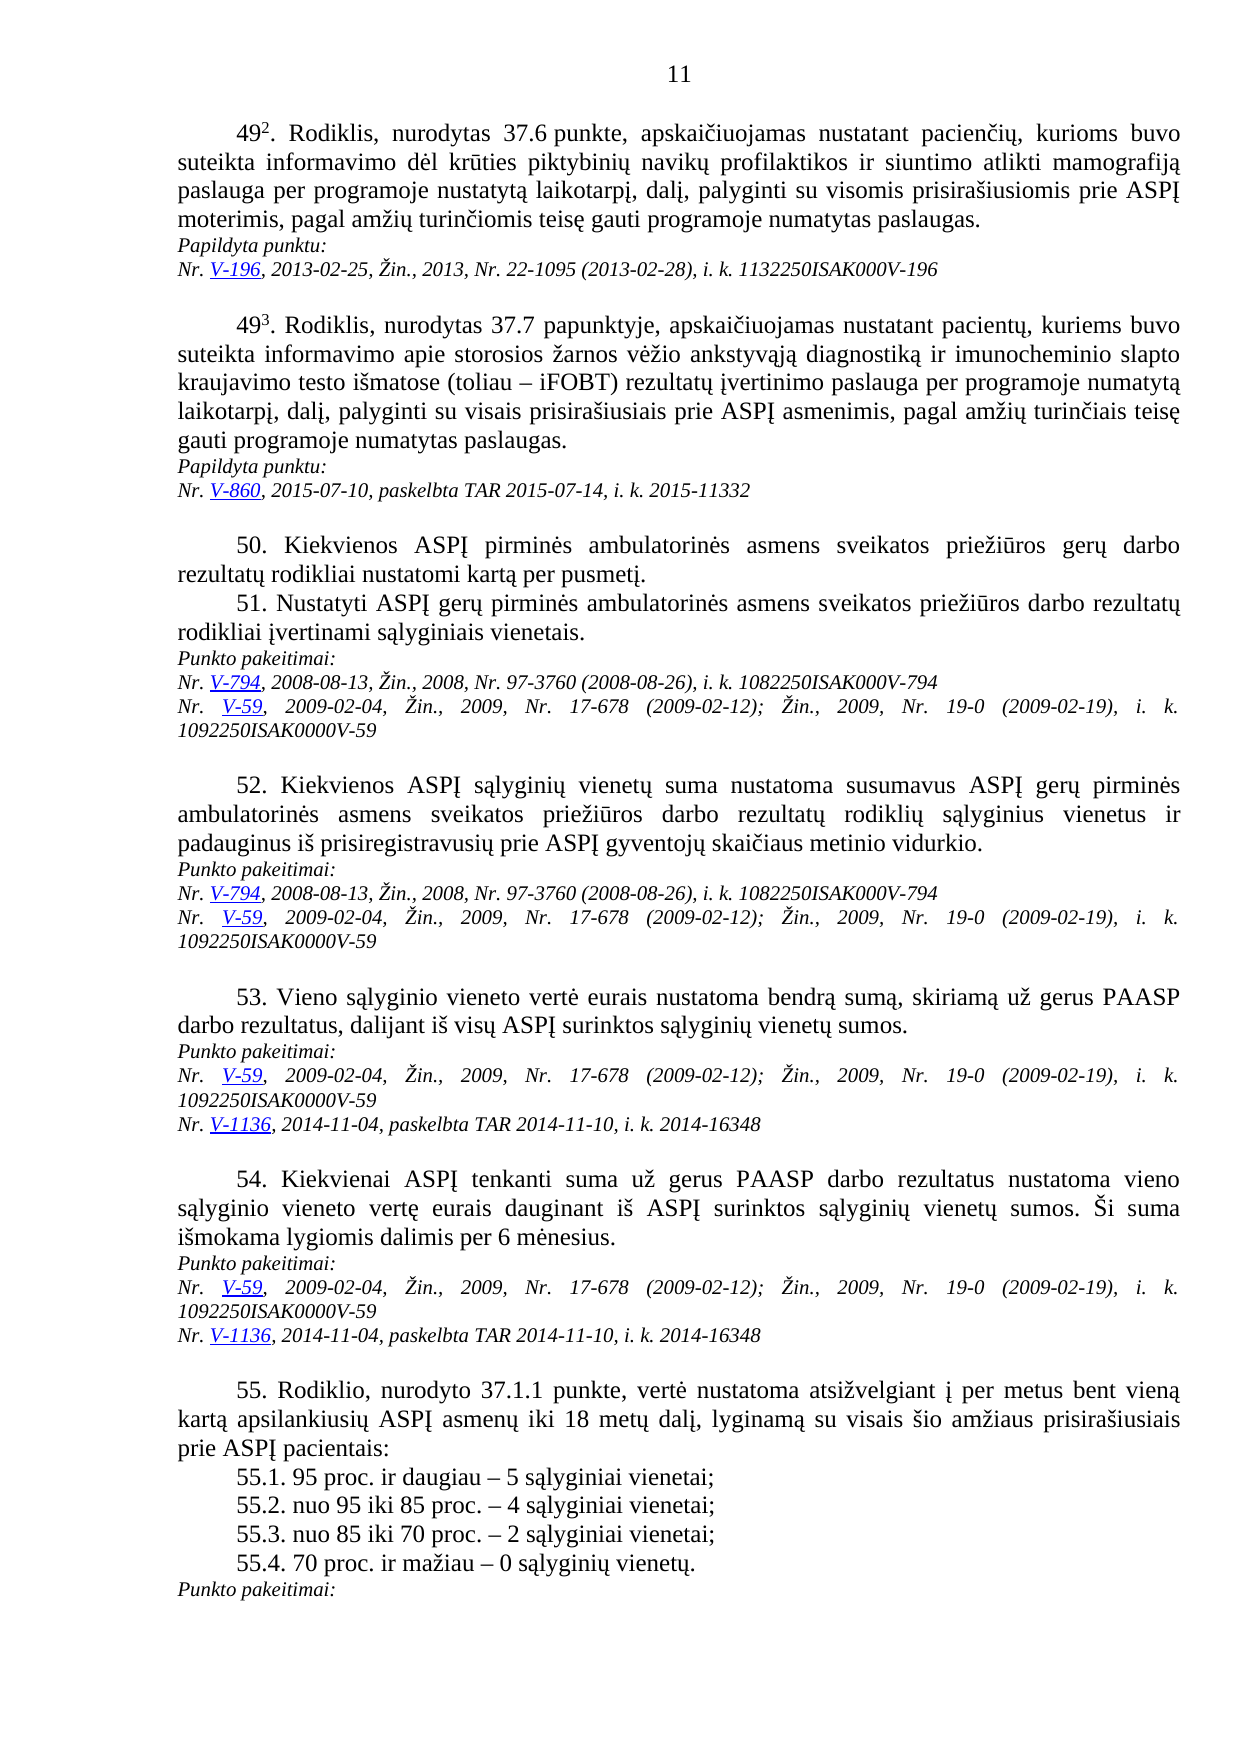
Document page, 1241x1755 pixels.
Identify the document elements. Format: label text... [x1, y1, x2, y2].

text 55.3. nuo 85 iki 70 proc. – 2 sąlyginiai vienetai; [177, 1519, 1181, 1548]
text Punkto pakeitimai: [177, 646, 1181, 670]
text 493. Rodiklis, nurodytas 37.7 papunktyje, apskaičiuojamas nustatant pacientų, kuriems buvo suteikta informavimo apie storosios žarnos vėžio ankstyvąją diagnostiką ir imunocheminio slapto kraujavimo testo išmatose (toliau – iFOBT) rezultatų įvertinimo paslauga per programoje numatytą laikotarpį, dalį, palyginti su visais prisirašiusiais prie ASPĮ asmenimis, pagal amžių turinčiais teisę gauti programoje numatytas paslaugas. [177, 310, 1181, 454]
text Punkto pakeitimai: [177, 1039, 1181, 1063]
text 50. Kiekvienos ASPĮ pirminės ambulatorinės asmens sveikatos priežiūros gerų darbo rezultatų rodikliai nustatomi kartą per pusmetį. [177, 531, 1181, 588]
text Nr. V-196, 2013-02-25, Žin., 2013, Nr. 22-1095 (2013-02-28), i. k. 1132250ISAK000V-196 [177, 257, 1181, 281]
text Nr. V-59, 2009-02-04, Žin., 2009, Nr. 17-678 (2009-02-12); Žin., 2009, Nr. 19-0 (2009-02-19), i. k. 1092250ISAK0000V-59 [177, 1063, 1181, 1112]
text Punkto pakeitimai: [177, 1577, 1181, 1601]
text 55.1. 95 proc. ir daugiau – 5 sąlyginiai vienetai; [177, 1462, 1181, 1491]
text 54. Kiekvienai ASPĮ tenkanti suma už gerus PAASP darbo rezultatus nustatoma vieno sąlyginio vieneto vertę eurais dauginant iš ASPĮ surinktos sąlyginių vienetų sumos. Ši suma išmokama lygiomis dalimis per 6 mėnesius. [177, 1164, 1181, 1251]
text 55.2. nuo 95 iki 85 proc. – 4 sąlyginiai vienetai; [177, 1491, 1181, 1519]
text 55.4. 70 proc. ir mažiau – 0 sąlyginių vienetų. [177, 1548, 1181, 1577]
text Nr. V-1136, 2014-11-04, paskelbta TAR 2014-11-10, i. k. 2014-16348 [177, 1323, 1181, 1347]
text 55. Rodiklio, nurodyto 37.1.1 punkte, vertė nustatoma atsižvelgiant į per metus bent vieną kartą apsilankiusių ASPĮ asmenų iki 18 metų dalį, lyginamą su visais šio amžiaus prisirašiusiais prie ASPĮ pacientais: [177, 1376, 1181, 1462]
text 51. Nustatyti ASPĮ gerų pirminės ambulatorinės asmens sveikatos priežiūros darbo rezultatų rodikliai įvertinami sąlyginiais vienetais. [177, 588, 1181, 646]
text Nr. V-59, 2009-02-04, Žin., 2009, Nr. 17-678 (2009-02-12); Žin., 2009, Nr. 19-0 (2009-02-19), i. k. 1092250ISAK0000V-59 [177, 1275, 1181, 1323]
text 53. Vieno sąlyginio vieneto vertė eurais nustatoma bendrą sumą, skiriamą už gerus PAASP darbo rezultatus, dalijant iš visų ASPĮ surinktos sąlyginių vienetų sumos. [177, 982, 1181, 1039]
text Nr. V-59, 2009-02-04, Žin., 2009, Nr. 17-678 (2009-02-12); Žin., 2009, Nr. 19-0 (2009-02-19), i. k. 1092250ISAK0000V-59 [177, 694, 1181, 742]
text Punkto pakeitimai: [177, 1251, 1181, 1275]
text Nr. V-860, 2015-07-10, paskelbta TAR 2015-07-14, i. k. 2015-11332 [177, 478, 1181, 502]
text 492. Rodiklis, nurodytas 37.6 punkte, apskaičiuojamas nustatant pacienčių, kurioms buvo suteikta informavimo dėl krūties piktybinių navikų profilaktikos ir siuntimo atlikti mamografiją paslauga per programoje nustatytą laikotarpį, dalį, palyginti su visomis prisirašiusiomis prie ASPĮ moterimis, pagal amžių turinčiomis teisę gauti programoje numatytas paslaugas. [177, 118, 1181, 233]
text Nr. V-794, 2008-08-13, Žin., 2008, Nr. 97-3760 (2008-08-26), i. k. 1082250ISAK000V-794 [177, 670, 1181, 694]
text 52. Kiekvienos ASPĮ sąlyginių vienetų suma nustatoma susumavus ASPĮ gerų pirminės ambulatorinės asmens sveikatos priežiūros darbo rezultatų rodiklių sąlyginius vienetus ir padauginus iš prisiregistravusių prie ASPĮ gyventojų skaičiaus metinio vidurkio. [177, 771, 1181, 857]
text Nr. V-59, 2009-02-04, Žin., 2009, Nr. 17-678 (2009-02-12); Žin., 2009, Nr. 19-0 (2009-02-19), i. k. 1092250ISAK0000V-59 [177, 905, 1181, 953]
text Papildyta punktu: [177, 454, 1181, 478]
text Punkto pakeitimai: [177, 857, 1181, 881]
text Nr. V-1136, 2014-11-04, paskelbta TAR 2014-11-10, i. k. 2014-16348 [177, 1112, 1181, 1136]
text Nr. V-794, 2008-08-13, Žin., 2008, Nr. 97-3760 (2008-08-26), i. k. 1082250ISAK000V-794 [177, 881, 1181, 905]
text Papildyta punktu: [177, 233, 1181, 257]
